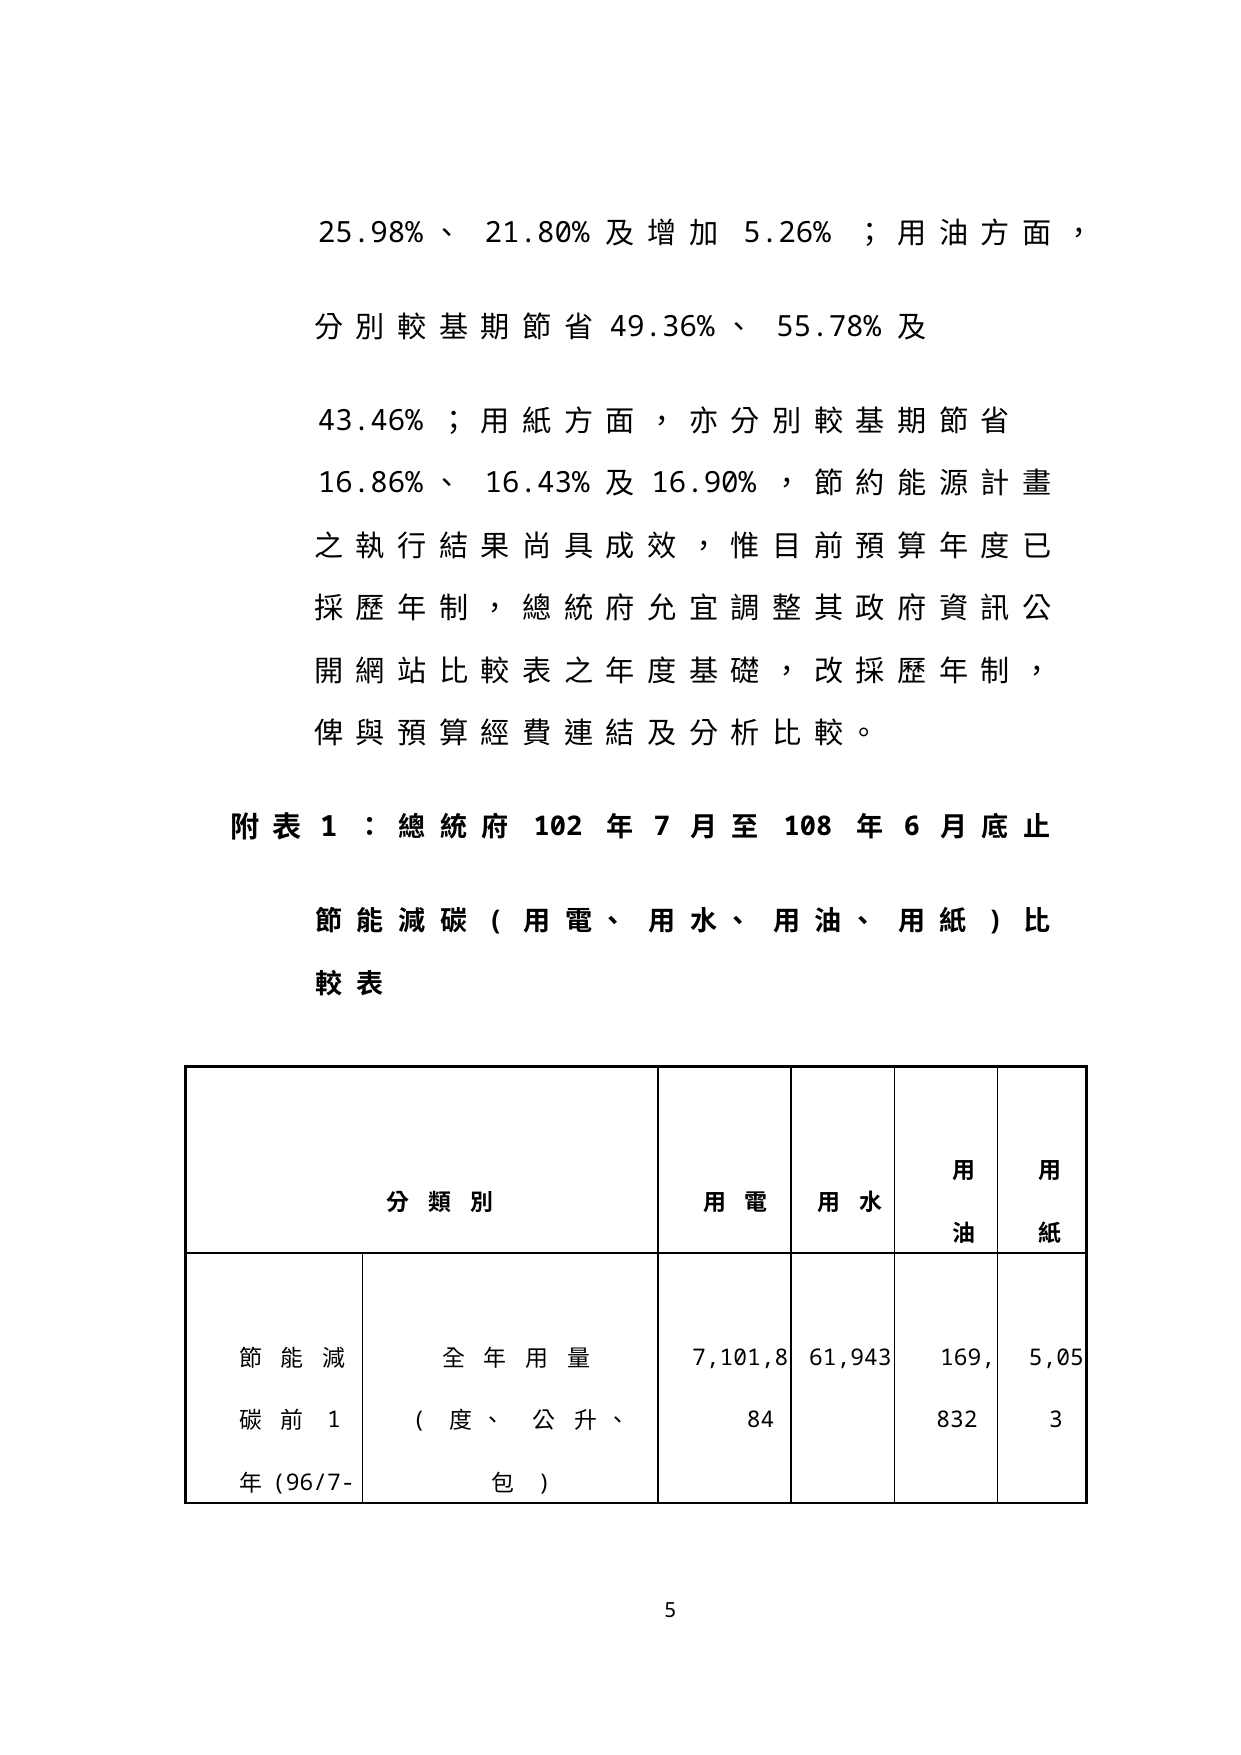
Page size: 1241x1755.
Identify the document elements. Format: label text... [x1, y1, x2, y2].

table_header 用油 [895, 1068, 997, 1252]
table_header 用水 [792, 1068, 894, 1252]
table_cell 節能減碳前1年(96/7- [187, 1254, 362, 1502]
table_header 分類別 [187, 1068, 657, 1252]
table_header 用紙 [998, 1068, 1085, 1252]
table_cell 5,053 [998, 1254, 1085, 1502]
table_cell 169,832 [895, 1254, 997, 1502]
text 總統府自98年度實施節能減碳管控計畫，並以97會計年度(96年7月1日至97年6月30日)為基期年做分析統計，依其網站公布之節能減碳－用電、用水、用油、用紙比較表顯示(詳附表1)，執行至108年6月底止已進入第11年，審視各項節約能源措施之執行結果，近3年度用電度數方面，分別較基期節省41.19%、41.91%及32.74%；用水方面，分別較基期節省25.98%、21.80%及增加5.26%；用油方面，分別較基期節省49.36%、55.78%及43.46%；用紙方面，亦分別較基期節省16.86%、16.43%及16.90%，節約能源計畫之執行結果尚具成效，惟目前預算年度已採歷年制，總統府允宜調整其政府資訊公開網站比較表之年度基礎，改採歷年制，俾與預算經費連結及分析比較。 [271, 189, 1058, 752]
table_cell 61,943 [792, 1254, 894, 1502]
table_header 用電 [659, 1068, 790, 1252]
table_cell 7,101,884 [659, 1254, 790, 1502]
text 附表1：總統府102年7月至108年6月底止節能減碳(用電、用水、用油、用紙)比較表 [188, 752, 1058, 1002]
table_cell 全年用量(度、公升、包) [363, 1254, 657, 1502]
